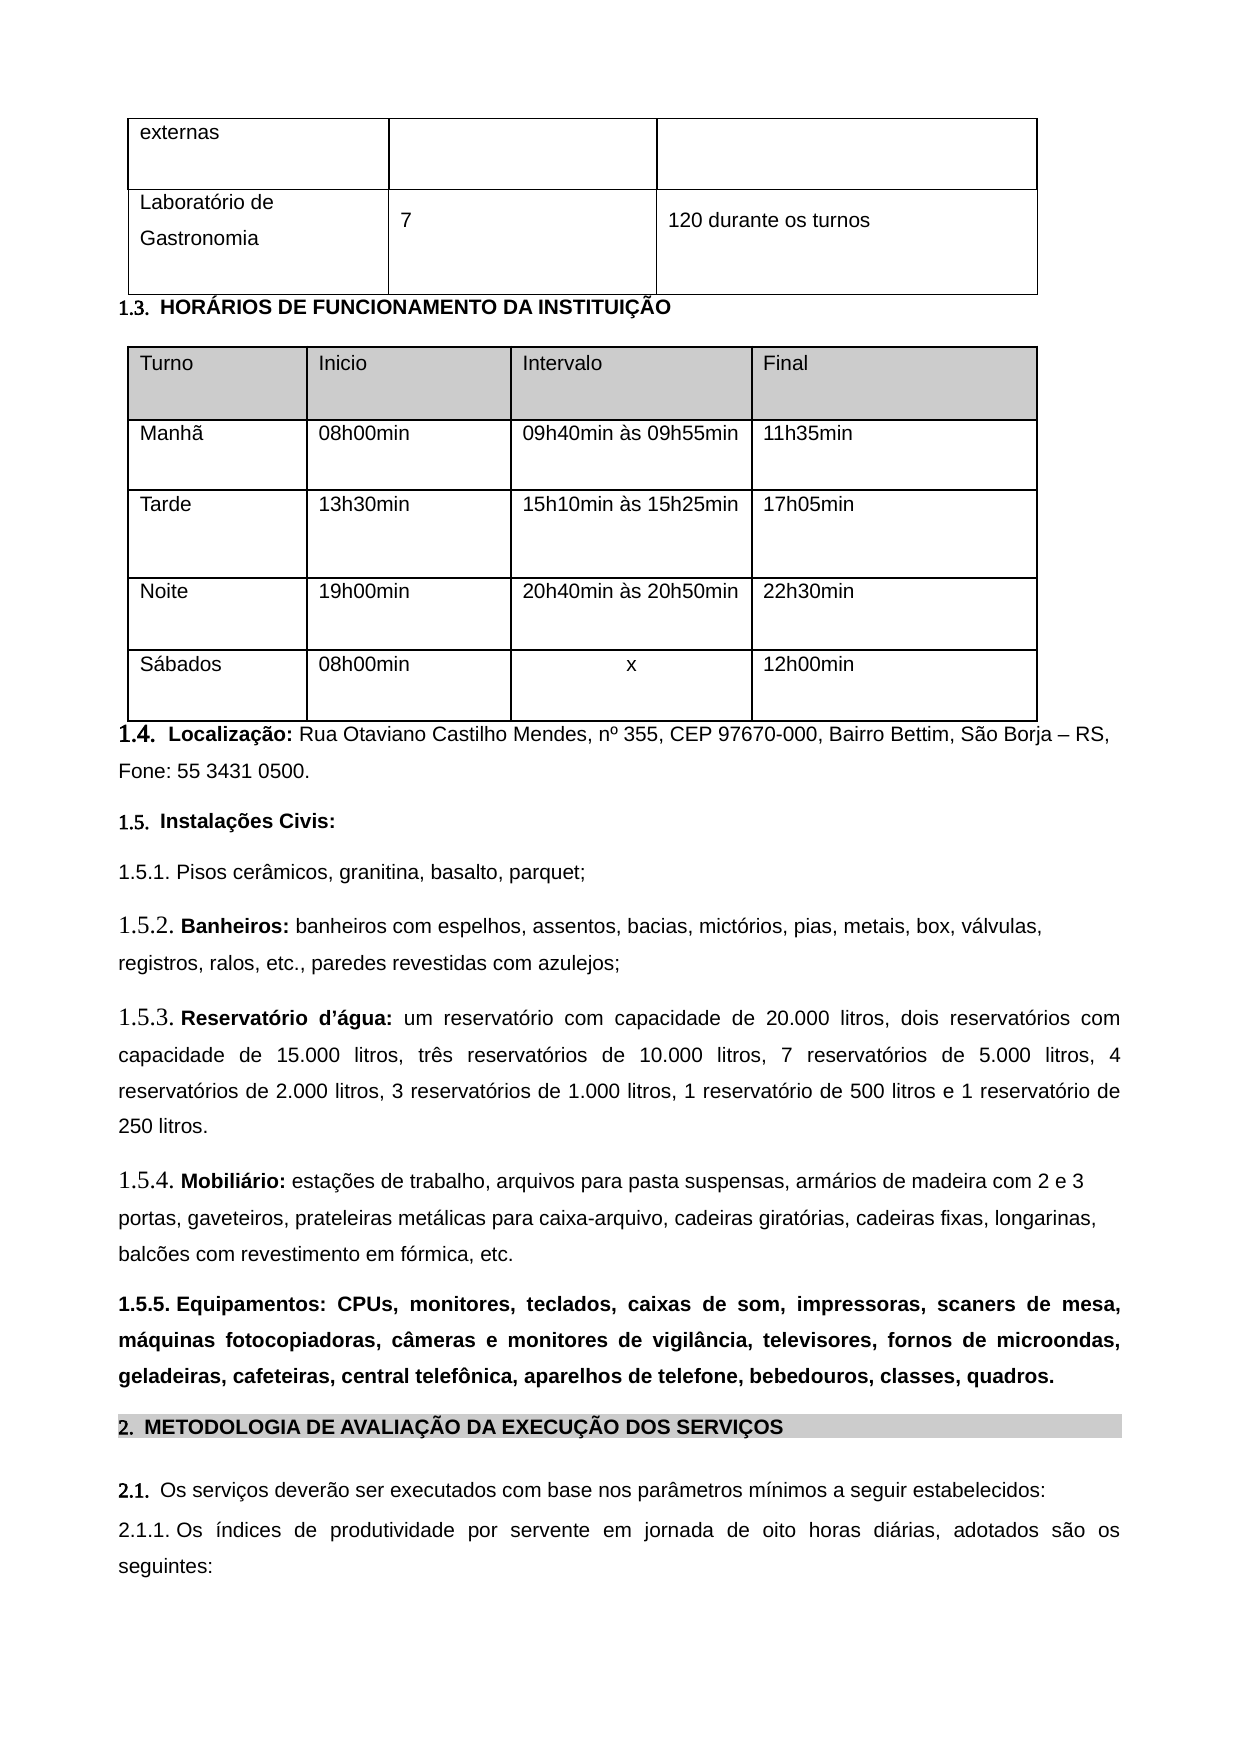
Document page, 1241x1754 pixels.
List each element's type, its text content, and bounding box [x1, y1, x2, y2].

table_header Inicio [308, 348, 510, 419]
table_cell 11h35min [753, 421, 1036, 489]
table_cell Sábados [129, 651, 306, 720]
table_header Turno [129, 348, 306, 419]
table_cell 09h40min às 09h55min [512, 421, 751, 489]
table_cell 20h40min às 20h50min [512, 579, 751, 649]
table_cell 22h30min [753, 579, 1036, 649]
table_cell x [512, 651, 751, 720]
list METODOLOGIA DE AVALIAÇÃO DA EXECUÇÃO DOS SERVIÇOS [118, 1414, 1122, 1438]
table_cell Laboratório de Gastronomia [129, 190, 388, 294]
table_cell [390, 119, 656, 188]
list Instalações Civis: [118, 809, 1122, 833]
table_header Final [753, 348, 1036, 419]
table_cell 17h05min [753, 491, 1036, 577]
list Localização: Rua Otaviano Castilho Mendes, nº 355, CEP 97670-000, Bairro Bettim, São Borja – RS, Fone: 55 3431 0500. [118, 722, 1122, 783]
table_cell [658, 119, 1036, 188]
table_cell 7 [389, 190, 656, 294]
table_cell 12h00min [753, 651, 1036, 720]
list Os índices de produtividade por servente em jornada de oito horas diárias, adotados são os seguintes: [118, 1518, 1122, 1578]
table_cell Tarde [129, 491, 306, 577]
list Pisos cerâmicos, granitina, basalto, parquet; [118, 860, 1122, 884]
table_cell 120 durante os turnos [657, 190, 1037, 294]
list Os serviços deverão ser executados com base nos parâmetros mínimos a seguir estabelecidos: [118, 1478, 1122, 1502]
list Equipamentos: CPUs, monitores, teclados, caixas de som, impressoras, scaners de mesa, máquinas fotocopiadoras, câmeras e monitores de vigilância, televisores, fornos de microondas, geladeiras, cafeteiras, central telefônica, aparelhos de telefone, bebedouros, classes, quadros. [118, 1292, 1122, 1388]
list Banheiros: banheiros com espelhos, assentos, bacias, mictórios, pias, metais, box, válvulas, registros, ralos, etc., paredes revestidas com azulejos; [118, 911, 1122, 975]
table_header Intervalo [512, 348, 751, 419]
table_cell 08h00min [308, 421, 510, 489]
table_cell 13h30min [308, 491, 510, 577]
list Reservatório d’água: um reservatório com capacidade de 20.000 litros, dois reservatórios com capacidade de 15.000 litros, três reservatórios de 10.000 litros, 7 reservatórios de 5.000 litros, 4 reservatórios de 2.000 litros, 3 reservatórios de 1.000 litros, 1 reservatório de 500 litros e 1 reservatório de 250 litros. [118, 1002, 1122, 1138]
list HORÁRIOS DE FUNCIONAMENTO DA INSTITUIÇÃO [118, 295, 1122, 319]
table_cell Manhã [129, 421, 306, 489]
table_cell 19h00min [308, 579, 510, 649]
table_cell 15h10min às 15h25min [512, 491, 751, 577]
table_cell externas [129, 119, 388, 188]
table_cell Noite [129, 579, 306, 649]
list Mobiliário: estações de trabalho, arquivos para pasta suspensas, armários de madeira com 2 e 3 portas, gaveteiros, prateleiras metálicas para caixa-arquivo, cadeiras giratórias, cadeiras fixas, longarinas, balcões com revestimento em fórmica, etc. [118, 1165, 1122, 1266]
table_cell 08h00min [308, 651, 510, 720]
